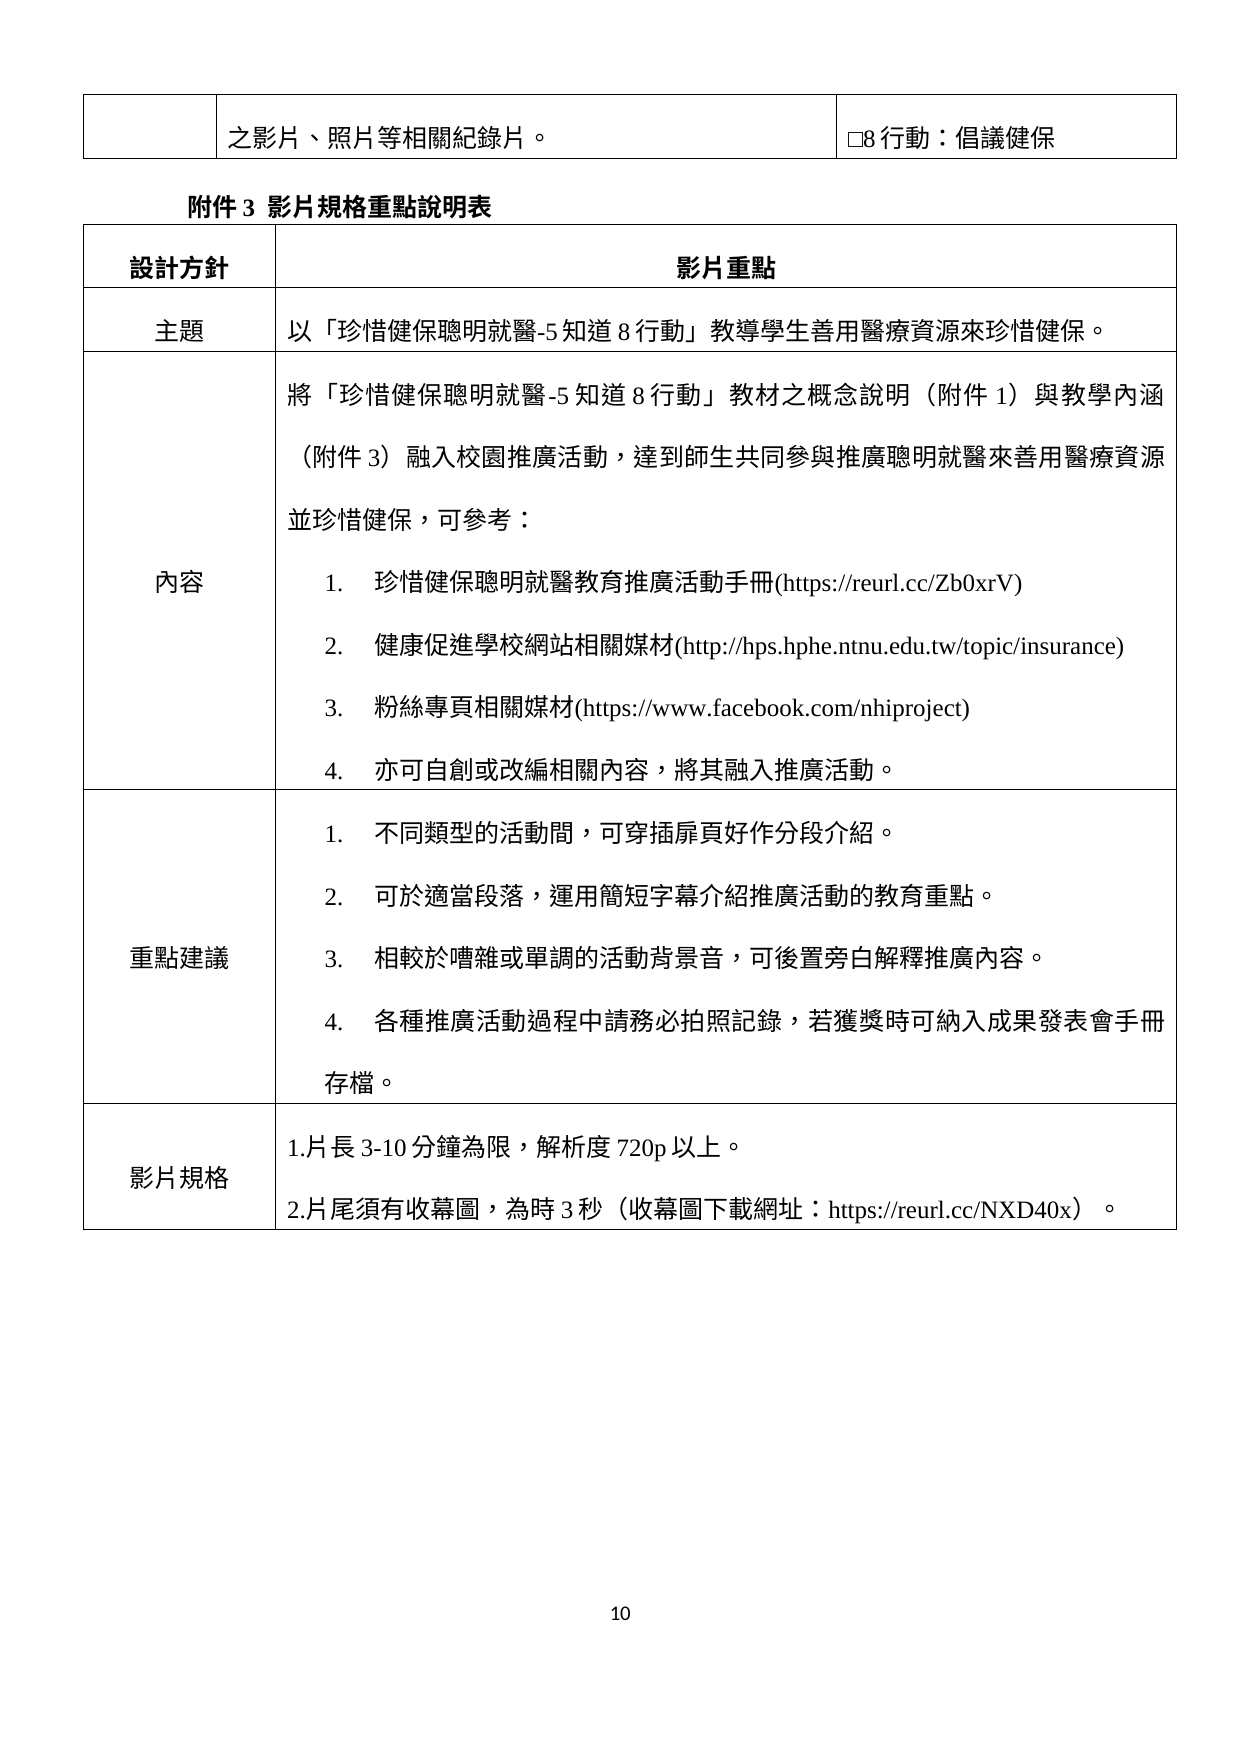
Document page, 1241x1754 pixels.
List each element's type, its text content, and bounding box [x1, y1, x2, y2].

table_cell 將「珍惜健保聰明就醫-5知道8行動」教材之概念說明（附件1）與教學內涵（附件3）融入校園推廣活動，達到師生共同參與推廣聰明就醫來善用醫療資源並珍惜健保，可參考： 珍惜健保聰明就醫教育推廣活動手冊(https://reurl.cc/Zb0xrV) 健康促進學校網站相關媒材(http://hps.hphe.ntnu.edu.tw/topic/insurance) 粉絲專頁相關媒材(https://www.facebook.com/nhiproject) 亦可自創或改編相關內容，將其融入推廣活動。 [276, 352, 1176, 789]
table_header 設計方針 [84, 225, 275, 287]
table_cell 影片規格 [84, 1104, 275, 1229]
table_cell 主題 [84, 288, 275, 351]
table_cell □8行動：倡議健保 [837, 95, 1176, 158]
table_cell 之影片、照片等相關紀錄片。 [217, 95, 836, 158]
text 附件3 影片規格重點說明表 [187, 187, 1053, 224]
table_cell 內容 [84, 352, 275, 789]
table_cell 1.片長3-10分鐘為限，解析度720p以上。 2.片尾須有收幕圖，為時3秒（收幕圖下載網址：https://reurl.cc/NXD40x）。 [276, 1104, 1176, 1229]
table_cell [84, 95, 216, 158]
table_cell 重點建議 [84, 790, 275, 1103]
table_header 影片重點 [276, 225, 1176, 287]
table_cell 不同類型的活動間，可穿插扉頁好作分段介紹。 可於適當段落，運用簡短字幕介紹推廣活動的教育重點。 相較於嘈雜或單調的活動背景音，可後置旁白解釋推廣內容。 各種推廣活動過程中請務必拍照記錄，若獲獎時可納入成果發表會手冊存檔。 [276, 790, 1176, 1103]
table_cell 以「珍惜健保聰明就醫-5知道8行動」教導學生善用醫療資源來珍惜健保。 [276, 288, 1176, 351]
